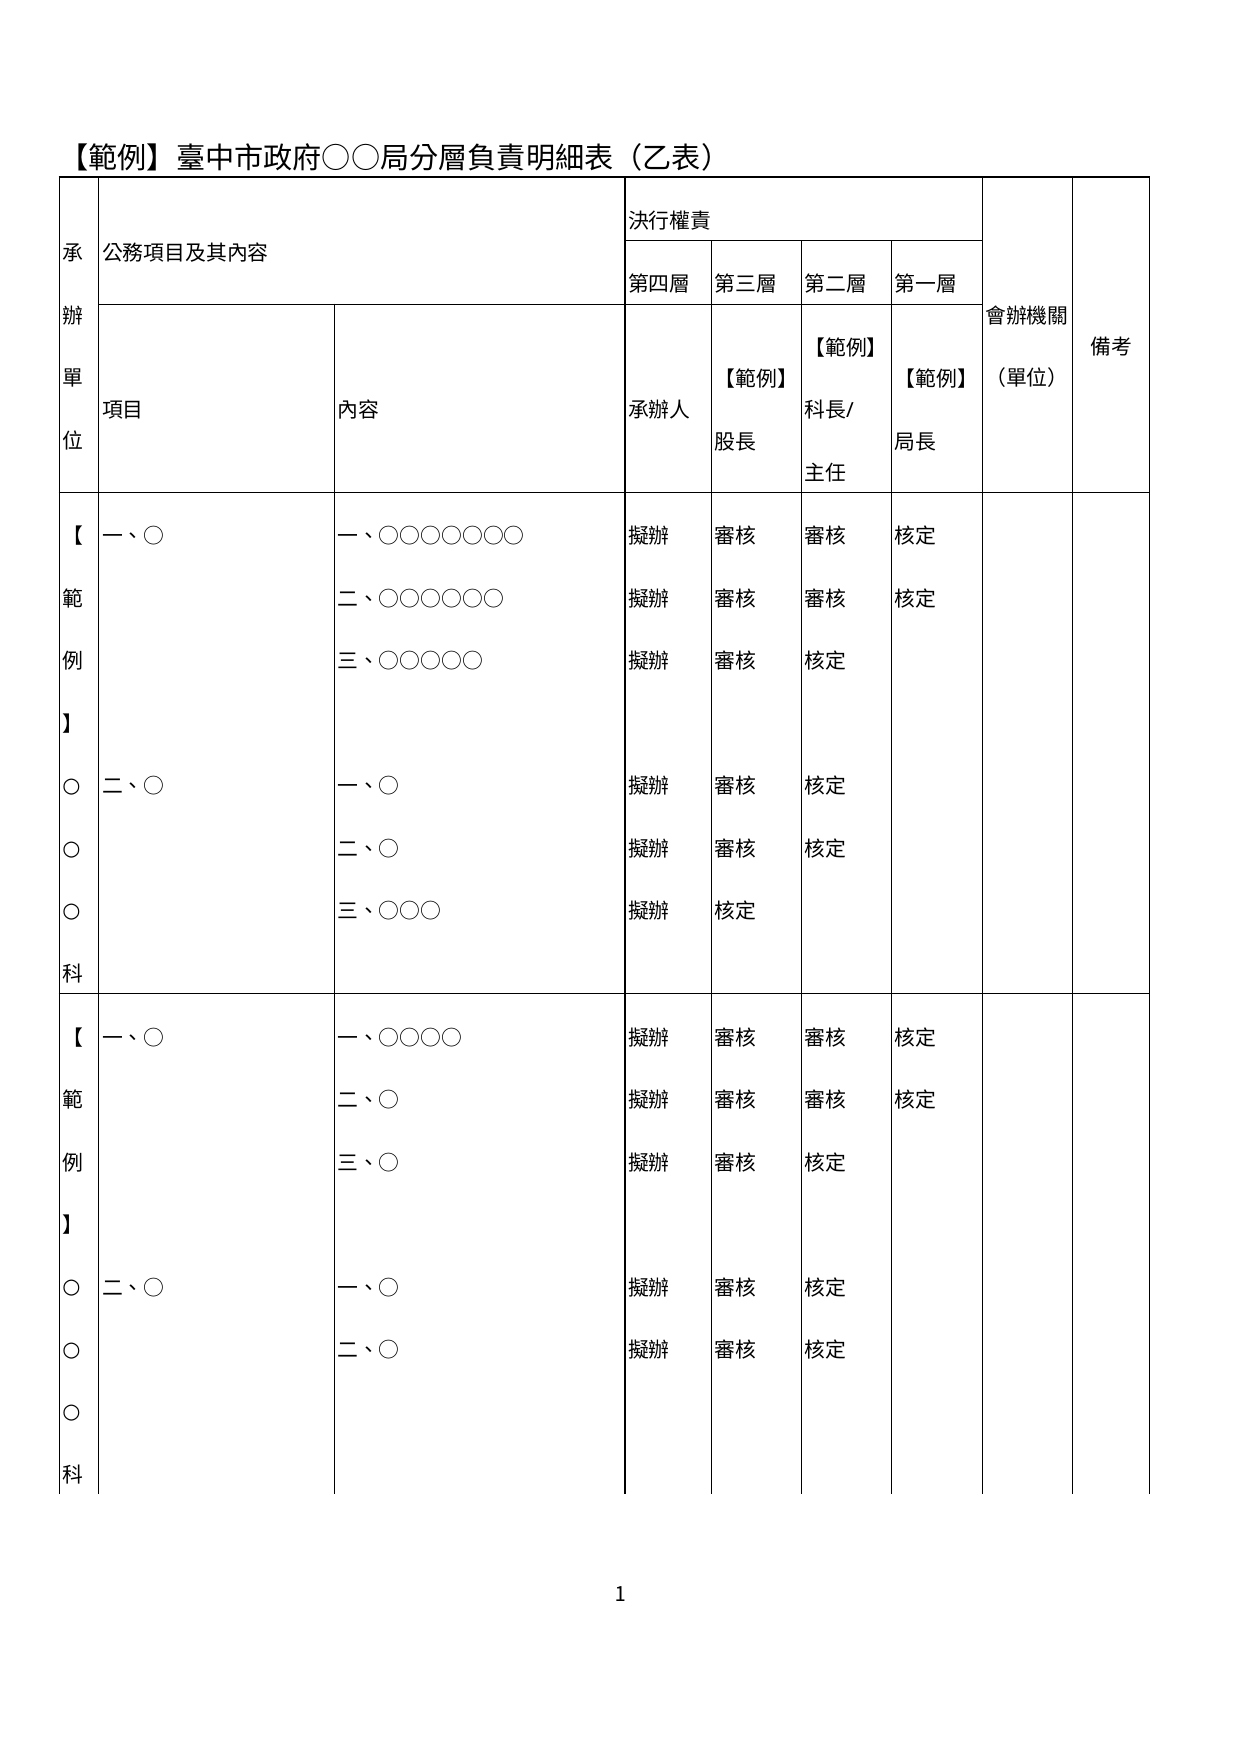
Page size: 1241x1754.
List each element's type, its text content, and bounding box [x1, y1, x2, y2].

table_cell [1073, 994, 1149, 1494]
table_cell 審核 審核 審核 審核 審核 核定 [712, 493, 801, 993]
table_header 會辦機關 （單位） [983, 178, 1072, 492]
table_cell [983, 493, 1072, 993]
table_cell 項目 [99, 305, 334, 492]
table_cell 承辦人 [626, 305, 711, 492]
text 【範例】臺中市政府○○局分層負責明細表（乙表） [59, 114, 1181, 176]
table_cell 【範例】 局長 [892, 305, 982, 492]
table_cell 第二層 [802, 241, 891, 303]
table_cell 核定 核定 [892, 493, 982, 993]
table_cell 第一層 [892, 241, 982, 303]
table_cell [983, 994, 1072, 1494]
table_cell 第三層 [712, 241, 801, 303]
table_cell 一、○○○○ 二、○ 三、○ 一、○ 二、○ [335, 994, 624, 1494]
table_cell 內容 [335, 305, 624, 492]
table_cell 擬辦 擬辦 擬辦 擬辦 擬辦 擬辦 [626, 493, 711, 993]
table_cell 第四層 [626, 241, 711, 303]
table_cell 審核 審核 審核 審核 審核 [712, 994, 801, 1494]
table_cell 擬辦 擬辦 擬辦 擬辦 擬辦 [626, 994, 711, 1494]
table_header 承辦單位 [60, 178, 98, 492]
table_cell 核定 核定 [892, 994, 982, 1494]
table_cell 一、○ 二、○ [99, 994, 334, 1494]
table_header 決行權責 [626, 178, 982, 240]
table_cell 一、○ 二、○ [99, 493, 334, 993]
table_cell 審核 審核 核定 核定 核定 [802, 493, 891, 993]
table_cell 一、○○○○○○○ 二、○○○○○○ 三、○○○○○ 一、○ 二、○ 三、○○○ [335, 493, 624, 993]
table_cell [1073, 493, 1149, 993]
table_cell 審核 審核 核定 核定 核定 [802, 994, 891, 1494]
table_cell 【範例】 股長 [712, 305, 801, 492]
table_cell 【範例】 科長/ 主任 [802, 305, 891, 492]
table_cell 【範例】 ○○○科 [60, 493, 98, 993]
table_cell 【範例】 ○○○科 [60, 994, 98, 1494]
table_header 公務項目及其內容 [99, 178, 624, 303]
table_header 備考 [1073, 178, 1149, 492]
